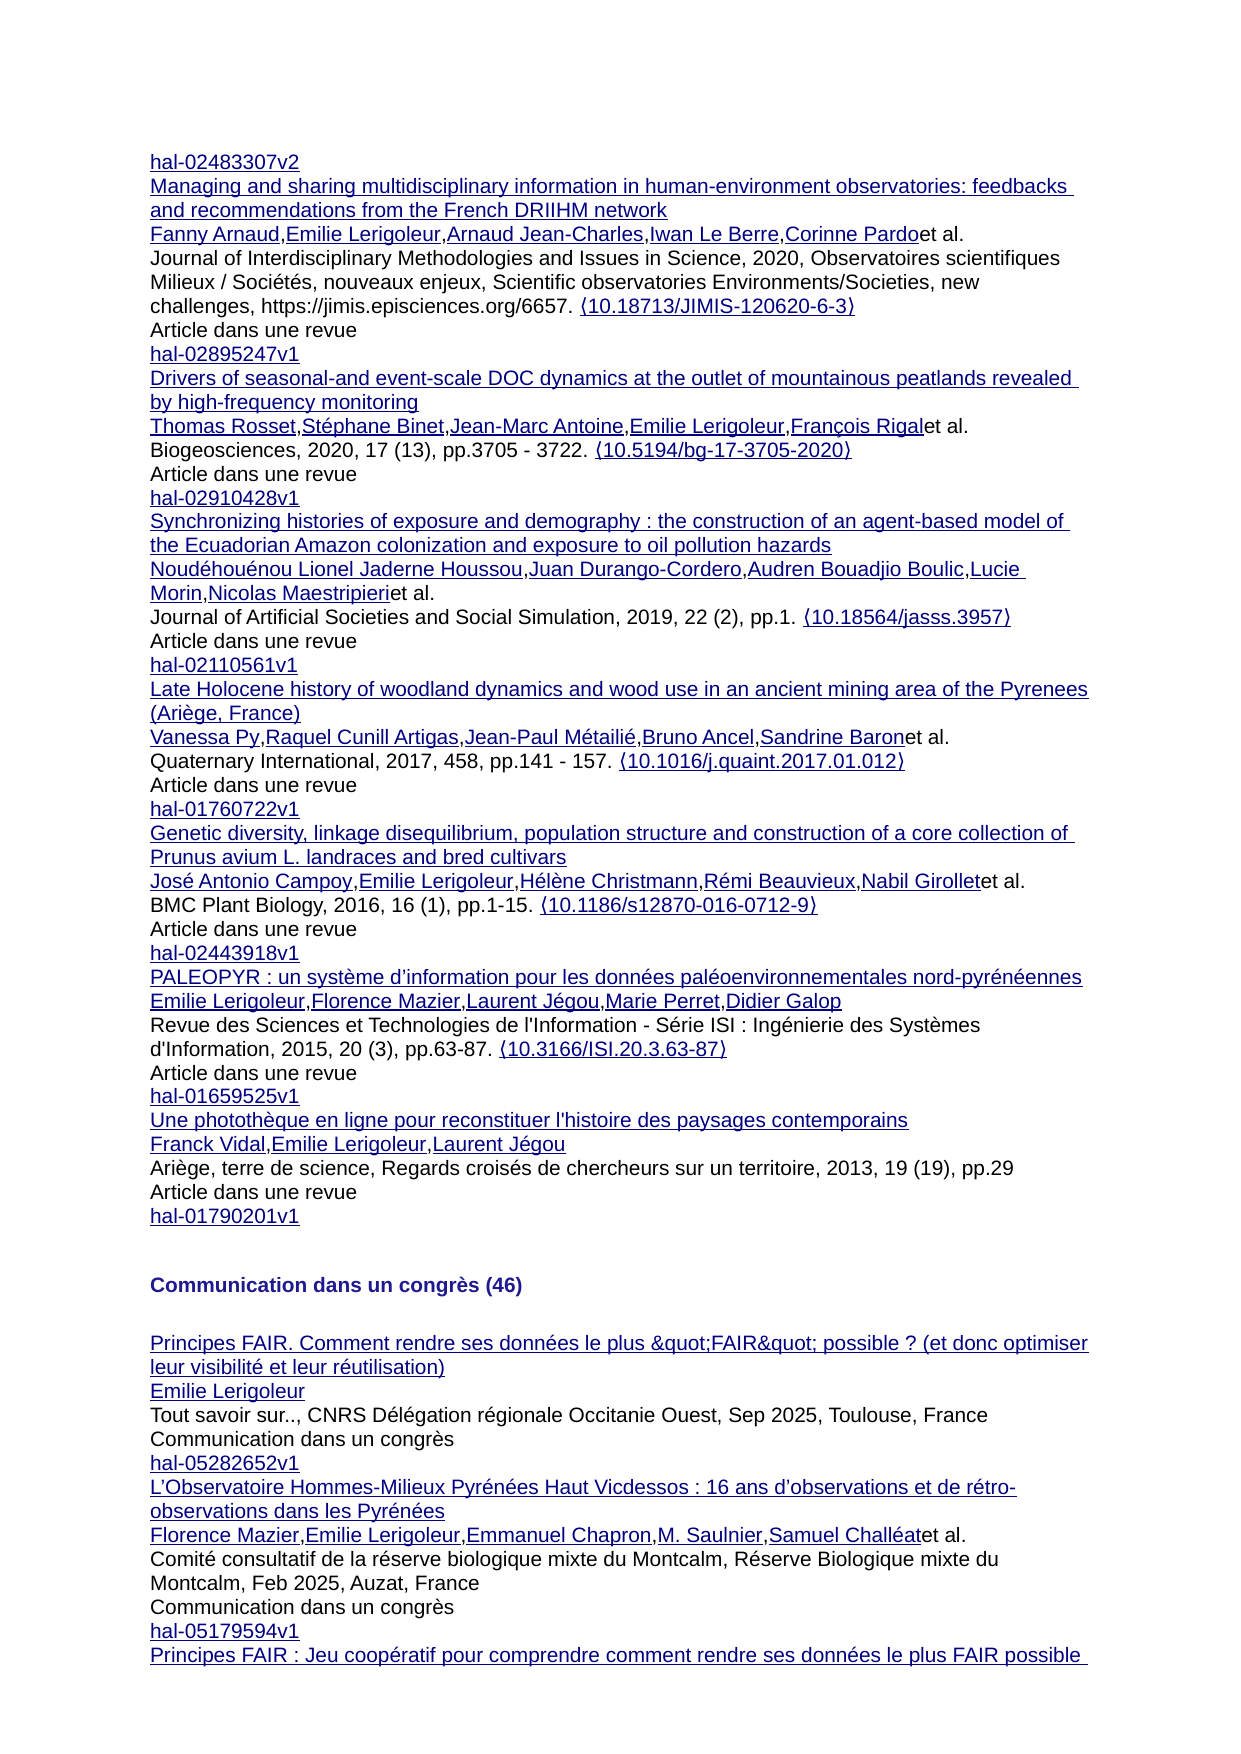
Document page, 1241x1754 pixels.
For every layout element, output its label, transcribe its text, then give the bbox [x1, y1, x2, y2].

table_cell hal-02483307v2 [150, 150, 1090, 174]
table_header Principes FAIR. Comment rendre ses données le plus &quot;FAIR&quot; possible ? (et donc optimiser leur visibilité et leur réutilisation) Emilie Lerigoleur Tout savoir sur.., CNRS Délégation régionale Occitanie Ouest, Sep 2025, Toulouse, France Communication dans un congrès hal-05282652v1 [150, 1331, 1090, 1475]
table_cell Synchronizing histories of exposure and demography : the construction of an agent-based model of the Ecuadorian Amazon colonization and exposure to oil pollution hazards Noudéhouénou Lionel Jaderne Houssou,Juan Durango-Cordero,Audren Bouadjio Boulic,Lucie Morin,Nicolas Maestripieriet al. Journal of Artificial Societies and Social Simulation, 2019, 22 (2), pp.1. ⟨10.18564/jasss.3957⟩ Article dans une revue hal-02110561v1 [150, 509, 1090, 677]
table_cell Late Holocene history of woodland dynamics and wood use in an ancient mining area of the Pyrenees (Ariège, France) Vanessa Py,Raquel Cunill Artigas,Jean-Paul Métailié,Bruno Ancel,Sandrine Baronet al. Quaternary International, 2017, 458, pp.141 - 157. ⟨10.1016/j.quaint.2017.01.012⟩ Article dans une revue hal-01760722v1 [150, 677, 1090, 821]
table_cell Managing and sharing multidisciplinary information in human-environment observatories: feedbacks and recommendations from the French DRIIHM network Fanny Arnaud,Emilie Lerigoleur,Arnaud Jean-Charles,Iwan Le Berre,Corinne Pardoet al. Journal of Interdisciplinary Methodologies and Issues in Science, 2020, Observatoires scientifiques Milieux / Sociétés, nouveaux enjeux, Scientific observatories Environments/Societies, new challenges, https://jimis.episciences.org/6657. ⟨10.18713/JIMIS-120620-6-3⟩ Article dans une revue hal-02895247v1 [150, 174, 1090, 366]
table_cell Principes FAIR : Jeu coopératif pour comprendre comment rendre ses données le plus FAIR possible [150, 1643, 1090, 1667]
table_cell PALEOPYR : un système d’information pour les données paléoenvironnementales nord-pyrénéennes Emilie Lerigoleur,Florence Mazier,Laurent Jégou,Marie Perret,Didier Galop Revue des Sciences et Technologies de l'Information - Série ISI : Ingénierie des Systèmes d'Information, 2015, 20 (3), pp.63-87. ⟨10.3166/ISI.20.3.63-87⟩ Article dans une revue hal-01659525v1 [150, 965, 1090, 1108]
table_cell Genetic diversity, linkage disequilibrium, population structure and construction of a core collection of Prunus avium L. landraces and bred cultivars José Antonio Campoy,Emilie Lerigoleur,Hélène Christmann,Rémi Beauvieux,Nabil Girolletet al. BMC Plant Biology, 2016, 16 (1), pp.1-15. ⟨10.1186/s12870-016-0712-9⟩ Article dans une revue hal-02443918v1 [150, 821, 1090, 964]
table_cell Une photothèque en ligne pour reconstituer l'histoire des paysages contemporains Franck Vidal,Emilie Lerigoleur,Laurent Jégou Ariège, terre de science, Regards croisés de chercheurs sur un territoire, 2013, 19 (19), pp.29 Article dans une revue hal-01790201v1 [150, 1108, 1090, 1228]
subtitle Communication dans un congrès (46) [150, 1273, 1090, 1297]
table_cell L’Observatoire Hommes-Milieux Pyrénées Haut Vicdessos : 16 ans d’observations et de rétro-observations dans les Pyrénées Florence Mazier,Emilie Lerigoleur,Emmanuel Chapron,M. Saulnier,Samuel Challéatet al. Comité consultatif de la réserve biologique mixte du Montcalm, Réserve Biologique mixte du Montcalm, Feb 2025, Auzat, France Communication dans un congrès hal-05179594v1 [150, 1475, 1090, 1643]
table_cell Drivers of seasonal-and event-scale DOC dynamics at the outlet of mountainous peatlands revealed by high-frequency monitoring Thomas Rosset,Stéphane Binet,Jean-Marc Antoine,Emilie Lerigoleur,François Rigalet al. Biogeosciences, 2020, 17 (13), pp.3705 - 3722. ⟨10.5194/bg-17-3705-2020⟩ Article dans une revue hal-02910428v1 [150, 366, 1090, 509]
